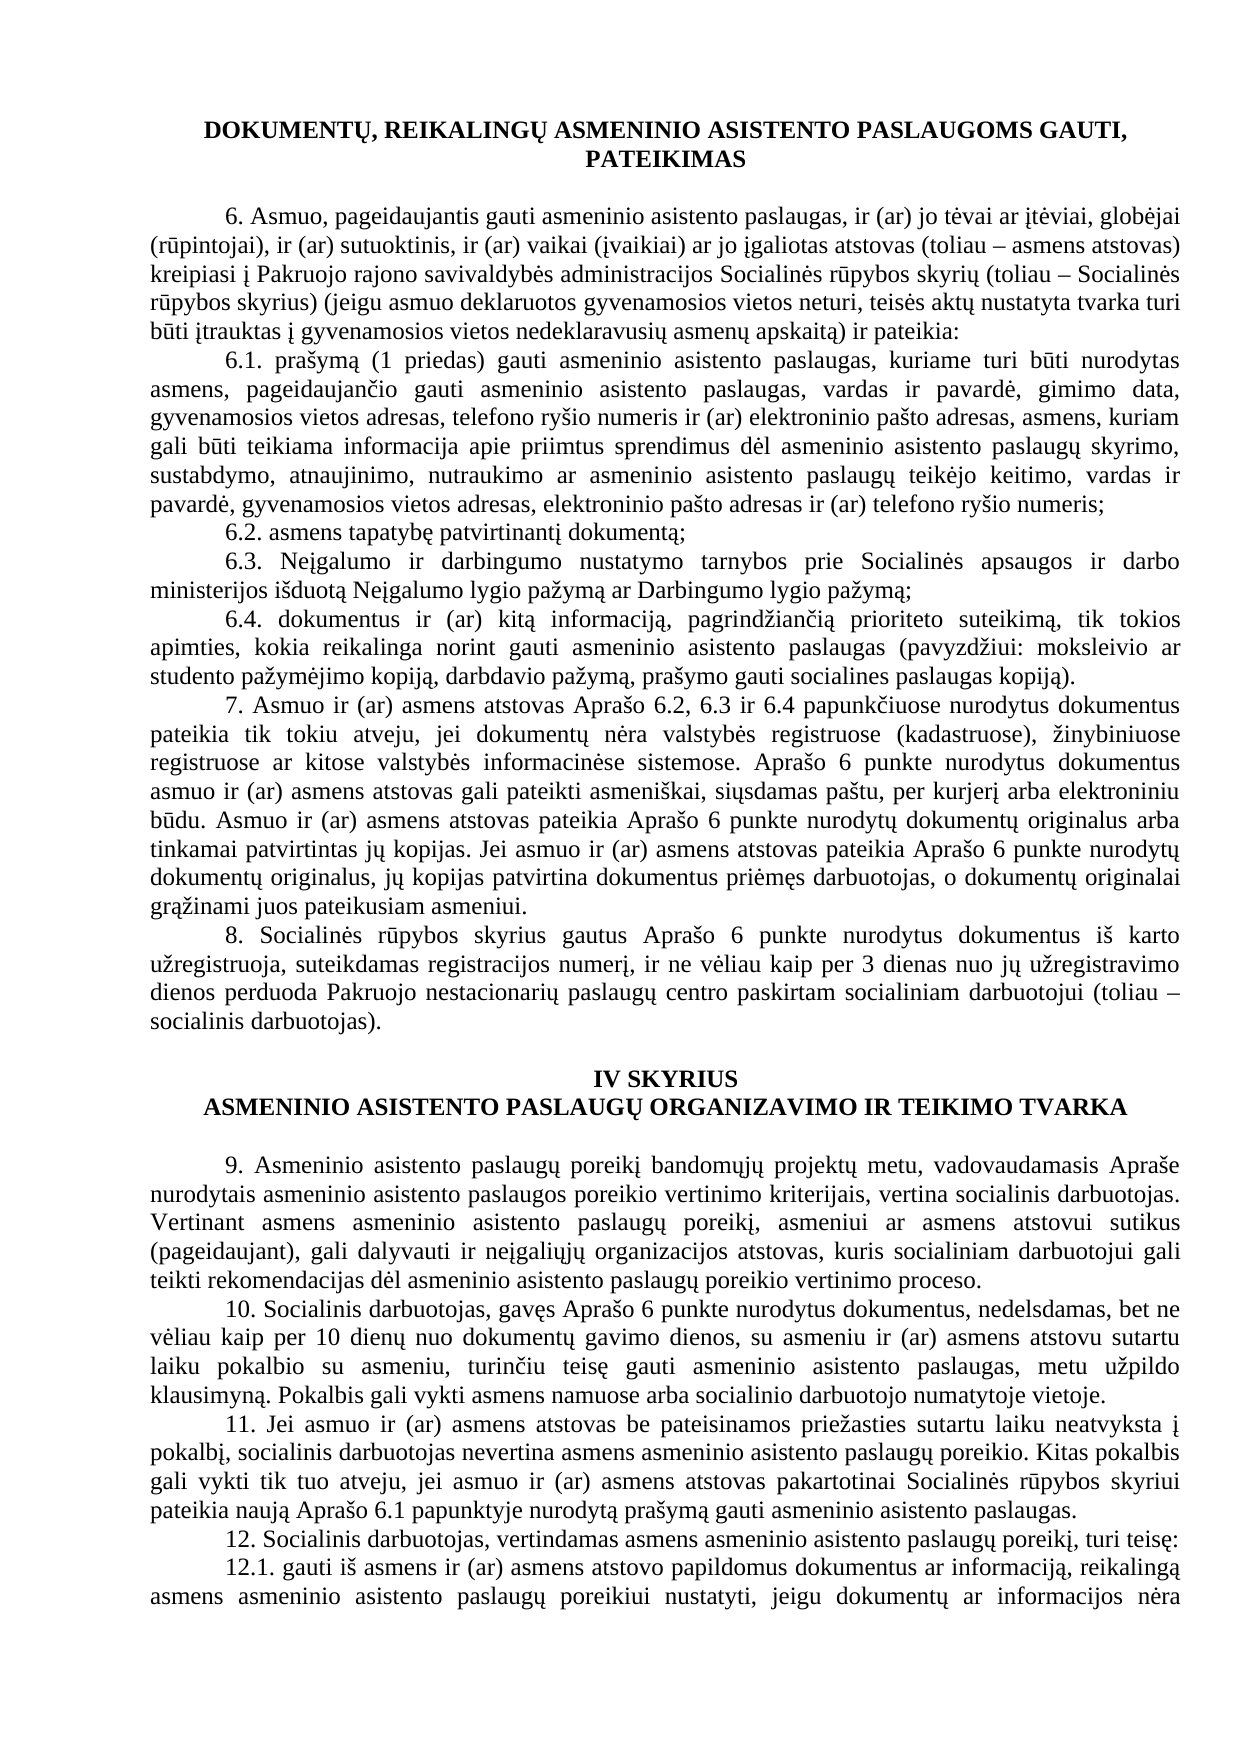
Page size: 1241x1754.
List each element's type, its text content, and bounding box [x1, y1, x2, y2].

text 6.3. Neįgalumo ir darbingumo nustatymo tarnybos prie Socialinės apsaugos ir darbo ministerijos išduotą Neįgalumo lygio pažymą ar Darbingumo lygio pažymą; [150, 546, 1181, 604]
text 8. Socialinės rūpybos skyrius gautus Aprašo 6 punkte nurodytus dokumentus iš karto užregistruoja, suteikdamas registracijos numerį, ir ne vėliau kaip per 3 dienas nuo jų užregistravimo dienos perduoda Pakruojo nestacionarių paslaugų centro paskirtam socialiniam darbuotojui (toliau – socialinis darbuotojas). [150, 920, 1181, 1035]
text 11. Jei asmuo ir (ar) asmens atstovas be pateisinamos priežasties sutartu laiku neatvyksta į pokalbį, socialinis darbuotojas nevertina asmens asmeninio asistento paslaugų poreikio. Kitas pokalbis gali vykti tik tuo atveju, jei asmuo ir (ar) asmens atstovas pakartotinai Socialinės rūpybos skyriui pateikia naują Aprašo 6.1 papunktyje nurodytą prašymą gauti asmeninio asistento paslaugas. [150, 1409, 1181, 1524]
text 6. Asmuo, pageidaujantis gauti asmeninio asistento paslaugas, ir (ar) jo tėvai ar įtėviai, globėjai (rūpintojai), ir (ar) sutuoktinis, ir (ar) vaikai (įvaikiai) ar jo įgaliotas atstovas (toliau – asmens atstovas) kreipiasi į Pakruojo rajono savivaldybės administracijos Socialinės rūpybos skyrių (toliau – Socialinės rūpybos skyrius) (jeigu asmuo deklaruotos gyvenamosios vietos neturi, teisės aktų nustatyta tvarka turi būti įtrauktas į gyvenamosios vietos nedeklaravusių asmenų apskaitą) ir pateikia: [150, 201, 1181, 345]
text 9. Asmeninio asistento paslaugų poreikį bandomųjų projektų metu, vadovaudamasis Apraše nurodytais asmeninio asistento paslaugos poreikio vertinimo kriterijais, vertina socialinis darbuotojas. Vertinant asmens asmeninio asistento paslaugų poreikį, asmeniui ar asmens atstovui sutikus (pageidaujant), gali dalyvauti ir neįgaliųjų organizacijos atstovas, kuris socialiniam darbuotojui gali teikti rekomendacijas dėl asmeninio asistento paslaugų poreikio vertinimo proceso. [150, 1150, 1181, 1294]
text 6.2. asmens tapatybę patvirtinantį dokumentą; [150, 517, 1181, 546]
text 12. Socialinis darbuotojas, vertindamas asmens asmeninio asistento paslaugų poreikį, turi teisę: [150, 1524, 1181, 1552]
text DOKUMENTŲ, REIKALINGŲ ASMENINIO ASISTENTO PASLAUGOMS GAUTI, PATEIKIMAS [150, 115, 1181, 172]
text 6.1. prašymą (1 priedas) gauti asmeninio asistento paslaugas, kuriame turi būti nurodytas asmens, pageidaujančio gauti asmeninio asistento paslaugas, vardas ir pavardė, gimimo data, gyvenamosios vietos adresas, telefono ryšio numeris ir (ar) elektroninio pašto adresas, asmens, kuriam gali būti teikiama informacija apie priimtus sprendimus dėl asmeninio asistento paslaugų skyrimo, sustabdymo, atnaujinimo, nutraukimo ar asmeninio asistento paslaugų teikėjo keitimo, vardas ir pavardė, gyvenamosios vietos adresas, elektroninio pašto adresas ir (ar) telefono ryšio numeris; [150, 345, 1181, 517]
text ASMENINIO ASISTENTO PASLAUGŲ ORGANIZAVIMO IR TEIKIMO TVARKA [150, 1092, 1181, 1121]
text IV SKYRIUS [150, 1064, 1181, 1092]
text 7. Asmuo ir (ar) asmens atstovas Aprašo 6.2, 6.3 ir 6.4 papunkčiuose nurodytus dokumentus pateikia tik tokiu atveju, jei dokumentų nėra valstybės registruose (kadastruose), žinybiniuose registruose ar kitose valstybės informacinėse sistemose. Aprašo 6 punkte nurodytus dokumentus asmuo ir (ar) asmens atstovas gali pateikti asmeniškai, siųsdamas paštu, per kurjerį arba elektroniniu būdu. Asmuo ir (ar) asmens atstovas pateikia Aprašo 6 punkte nurodytų dokumentų originalus arba tinkamai patvirtintas jų kopijas. Jei asmuo ir (ar) asmens atstovas pateikia Aprašo 6 punkte nurodytų dokumentų originalus, jų kopijas patvirtina dokumentus priėmęs darbuotojas, o dokumentų originalai grąžinami juos pateikusiam asmeniui. [150, 690, 1181, 920]
text 6.4. dokumentus ir (ar) kitą informaciją, pagrindžiančią prioriteto suteikimą, tik tokios apimties, kokia reikalinga norint gauti asmeninio asistento paslaugas (pavyzdžiui: moksleivio ar studento pažymėjimo kopiją, darbdavio pažymą, prašymo gauti socialines paslaugas kopiją). [150, 604, 1181, 690]
text 12.1. gauti iš asmens ir (ar) asmens atstovo papildomus dokumentus ar informaciją, reikalingą asmens asmeninio asistento paslaugų poreikiui nustatyti, jeigu dokumentų ar informacijos nėra [150, 1552, 1181, 1610]
text 10. Socialinis darbuotojas, gavęs Aprašo 6 punkte nurodytus dokumentus, nedelsdamas, bet ne vėliau kaip per 10 dienų nuo dokumentų gavimo dienos, su asmeniu ir (ar) asmens atstovu sutartu laiku pokalbio su asmeniu, turinčiu teisę gauti asmeninio asistento paslaugas, metu užpildo klausimyną. Pokalbis gali vykti asmens namuose arba socialinio darbuotojo numatytoje vietoje. [150, 1294, 1181, 1409]
